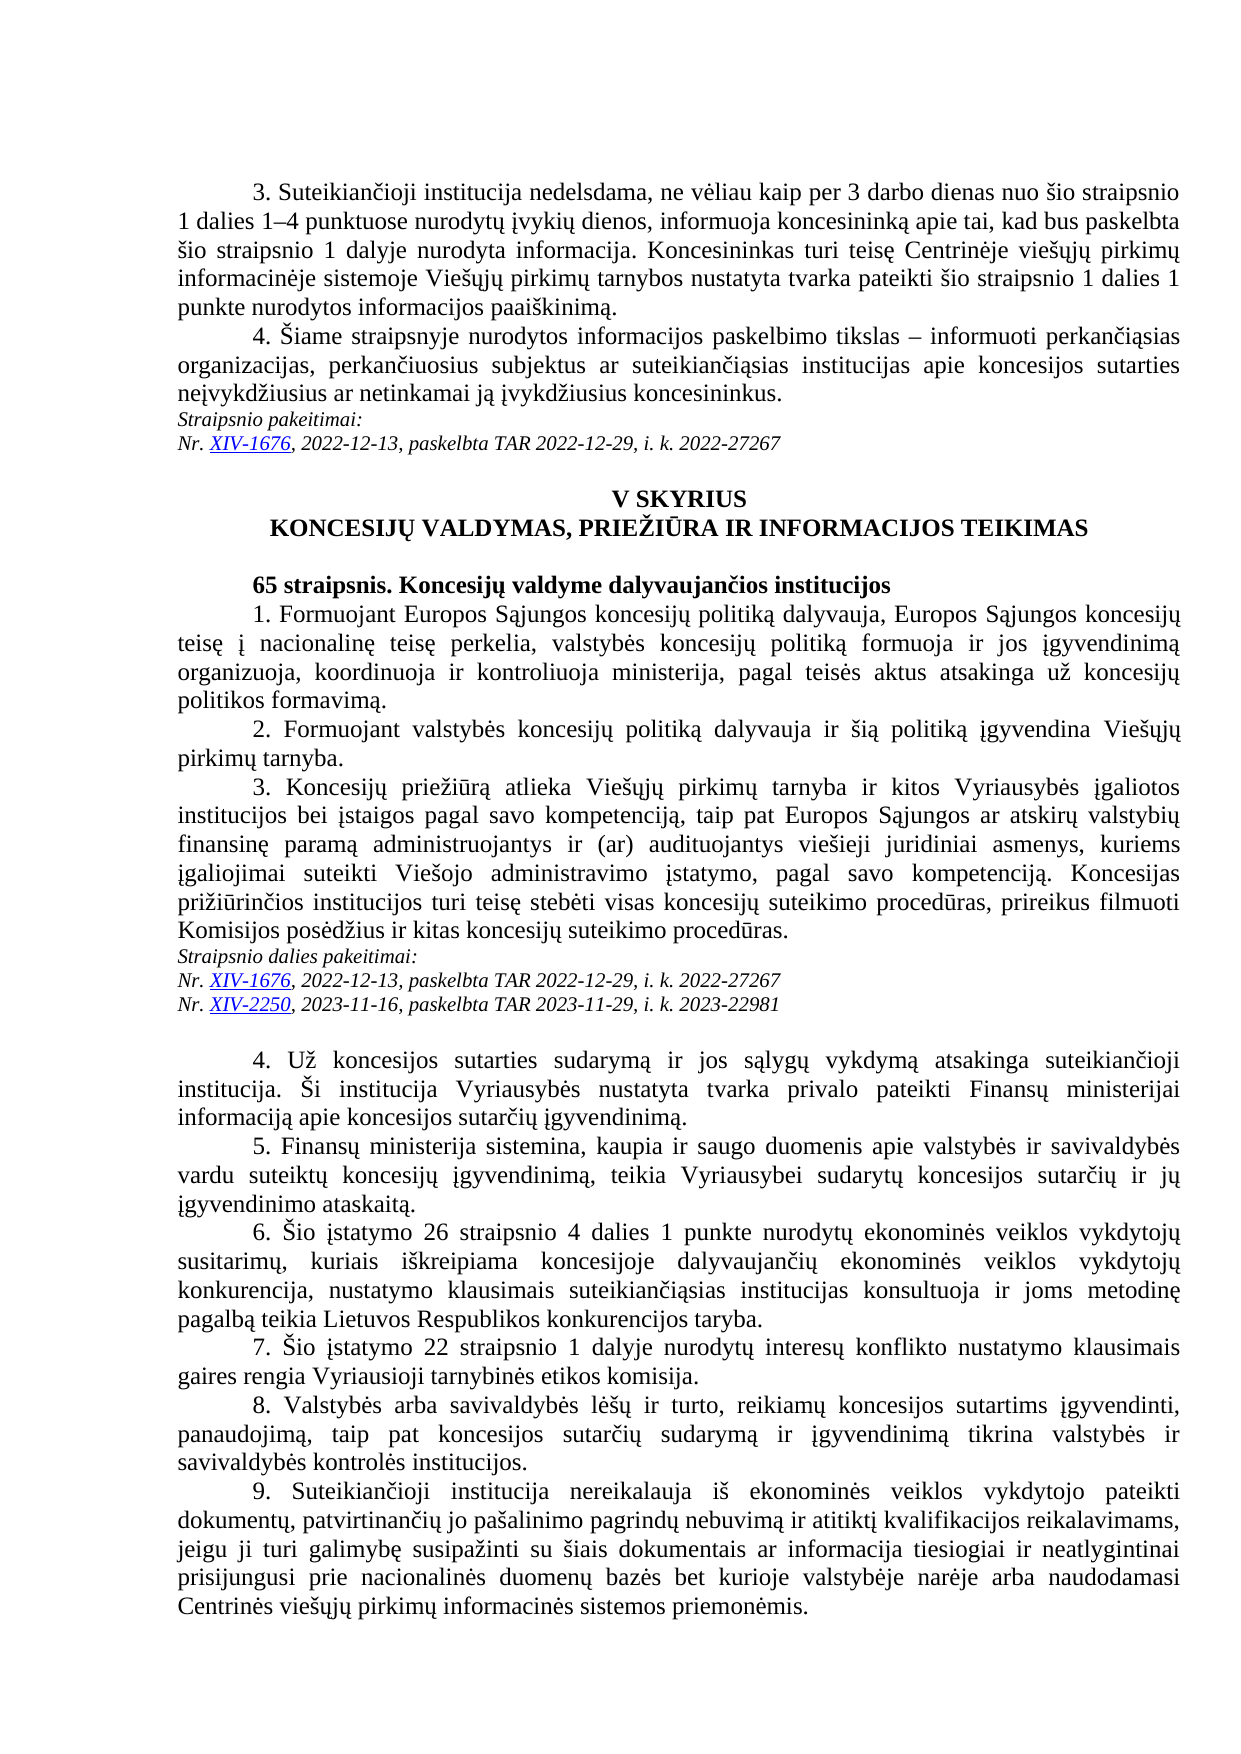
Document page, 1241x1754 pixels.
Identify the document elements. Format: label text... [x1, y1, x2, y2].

text Straipsnio pakeitimai: [177, 407, 1181, 431]
text Straipsnio dalies pakeitimai: [177, 944, 1181, 968]
text KONCESIJŲ VALDYMAS, PRIEŽIŪRA IR INFORMACIJOS TEIKIMAS [177, 513, 1181, 542]
text 7. Šio įstatymo 22 straipsnio 1 dalyje nurodytų interesų konflikto nustatymo klausimais gaires rengia Vyriausioji tarnybinės etikos komisija. [177, 1332, 1181, 1390]
text 8. Valstybės arba savivaldybės lėšų ir turto, reikiamų koncesijos sutartims įgyvendinti, panaudojimą, taip pat koncesijos sutarčių sudarymą ir įgyvendinimą tikrina valstybės ir savivaldybės kontrolės institucijos. [177, 1390, 1181, 1476]
text 6. Šio įstatymo 26 straipsnio 4 dalies 1 punkte nurodytų ekonominės veiklos vykdytojų susitarimų, kuriais iškreipiama koncesijoje dalyvaujančių ekonominės veiklos vykdytojų konkurencija, nustatymo klausimais suteikiančiąsias institucijas konsultuoja ir joms metodinę pagalbą teikia Lietuvos Respublikos konkurencijos taryba. [177, 1217, 1181, 1332]
text 5. Finansų ministerija sistemina, kaupia ir saugo duomenis apie valstybės ir savivaldybės vardu suteiktų koncesijų įgyvendinimą, teikia Vyriausybei sudarytų koncesijos sutarčių ir jų įgyvendinimo ataskaitą. [177, 1131, 1181, 1217]
text 1. Formuojant Europos Sąjungos koncesijų politiką dalyvauja, Europos Sąjungos koncesijų teisę į nacionalinę teisę perkelia, valstybės koncesijų politiką formuoja ir jos įgyvendinimą organizuoja, koordinuoja ir kontroliuoja ministerija, pagal teisės aktus atsakinga už koncesijų politikos formavimą. [177, 599, 1181, 714]
text Nr. XIV-1676, 2022-12-13, paskelbta TAR 2022-12-29, i. k. 2022-27267 [177, 431, 1181, 455]
text Nr. XIV-2250, 2023-11-16, paskelbta TAR 2023-11-29, i. k. 2023-22981 [177, 992, 1181, 1016]
text 9. Suteikiančioji institucija nereikalauja iš ekonominės veiklos vykdytojo pateikti dokumentų, patvirtinančių jo pašalinimo pagrindų nebuvimą ir atitiktį kvalifikacijos reikalavimams, jeigu ji turi galimybę susipažinti su šiais dokumentais ar informacija tiesiogiai ir neatlygintinai prisijungusi prie nacionalinės duomenų bazės bet kurioje valstybėje narėje arba naudodamasi Centrinės viešųjų pirkimų informacinės sistemos priemonėmis. [177, 1476, 1181, 1620]
text 65 straipsnis. Koncesijų valdyme dalyvaujančios institucijos [177, 570, 1181, 599]
text Nr. XIV-1676, 2022-12-13, paskelbta TAR 2022-12-29, i. k. 2022-27267 [177, 968, 1181, 992]
text 2. Formuojant valstybės koncesijų politiką dalyvauja ir šią politiką įgyvendina Viešųjų pirkimų tarnyba. [177, 714, 1181, 772]
text 4. Už koncesijos sutarties sudarymą ir jos sąlygų vykdymą atsakinga suteikiančioji institucija. Ši institucija Vyriausybės nustatyta tvarka privalo pateikti Finansų ministerijai informaciją apie koncesijos sutarčių įgyvendinimą. [177, 1045, 1181, 1131]
text V SKYRIUS [177, 484, 1181, 513]
text 3. Koncesijų priežiūrą atlieka Viešųjų pirkimų tarnyba ir kitos Vyriausybės įgaliotos institucijos bei įstaigos pagal savo kompetenciją, taip pat Europos Sąjungos ar atskirų valstybių finansinę paramą administruojantys ir (ar) audituojantys viešieji juridiniai asmenys, kuriems įgaliojimai suteikti Viešojo administravimo įstatymo, pagal savo kompetenciją. Koncesijas prižiūrinčios institucijos turi teisę stebėti visas koncesijų suteikimo procedūras, prireikus filmuoti Komisijos posėdžius ir kitas koncesijų suteikimo procedūras. [177, 772, 1181, 944]
text 4. Šiame straipsnyje nurodytos informacijos paskelbimo tikslas – informuoti perkančiąsias organizacijas, perkančiuosius subjektus ar suteikiančiąsias institucijas apie koncesijos sutarties neįvykdžiusius ar netinkamai ją įvykdžiusius koncesininkus. [177, 321, 1181, 407]
text 3. Suteikiančioji institucija nedelsdama, ne vėliau kaip per 3 darbo dienas nuo šio straipsnio 1 dalies 1–4 punktuose nurodytų įvykių dienos, informuoja koncesininką apie tai, kad bus paskelbta šio straipsnio 1 dalyje nurodyta informacija. Koncesininkas turi teisę Centrinėje viešųjų pirkimų informacinėje sistemoje Viešųjų pirkimų tarnybos nustatyta tvarka pateikti šio straipsnio 1 dalies 1 punkte nurodytos informacijos paaiškinimą. [177, 177, 1181, 321]
